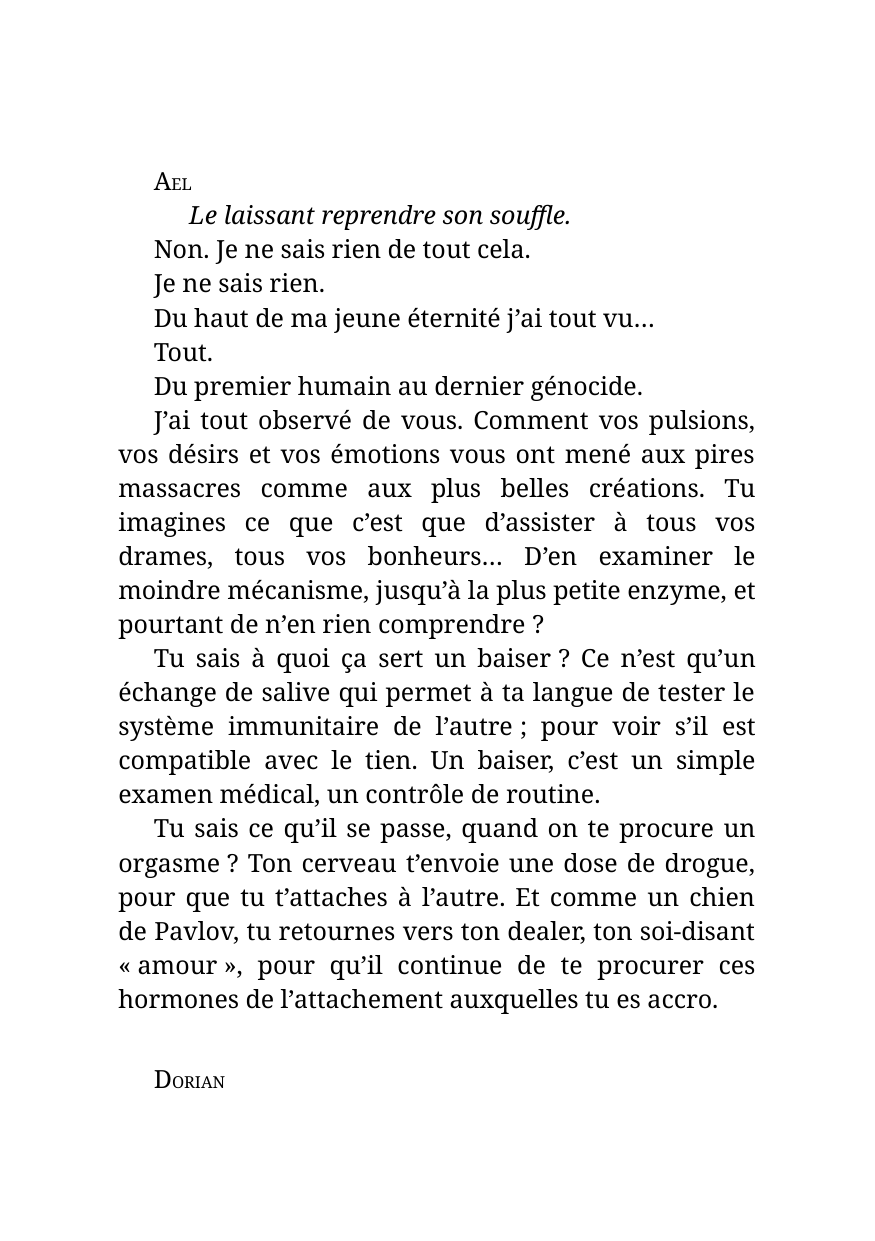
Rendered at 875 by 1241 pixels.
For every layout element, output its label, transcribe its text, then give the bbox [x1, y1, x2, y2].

text Tu sais à quoi ça sert un baiser ? Ce n’est qu’un échange de salive qui permet à ta langue de tester le système immunitaire de l’autre ; pour voir s’il est compatible avec le tien. Un baiser, c’est un simple examen médical, un contrôle de routine. [118, 641, 756, 811]
text Non. Je ne sais rien de tout cela. [118, 232, 756, 266]
text Du haut de ma jeune éternité j’ai tout vu… [118, 300, 756, 334]
text Tu sais ce qu’il se passe, quand on te procure un orgasme ? Ton cerveau t’envoie une dose de drogue, pour que tu t’attaches à l’autre. Et comme un chien de Pavlov, tu retournes vers ton dealer, ton soi-disant « amour », pour qu’il continue de te procurer ces hormones de l’attachement auxquelles tu es accro. [118, 811, 756, 1016]
text Dorian [118, 1061, 756, 1095]
text J’ai tout observé de vous. Comment vos pulsions, vos désirs et vos émotions vous ont mené aux pires massacres comme aux plus belles créations. Tu imagines ce que c’est que d’assister à tous vos drames, tous vos bonheurs… D’en examiner le moindre mécanisme, jusqu’à la plus petite enzyme, et pourtant de n’en rien comprendre ? [118, 402, 756, 641]
text Le laissant reprendre son souffle. [118, 198, 756, 232]
text Du premier humain au dernier génocide. [118, 368, 756, 402]
text Je ne sais rien. [118, 266, 756, 300]
text Ael [118, 164, 756, 198]
text Tout. [118, 334, 756, 368]
